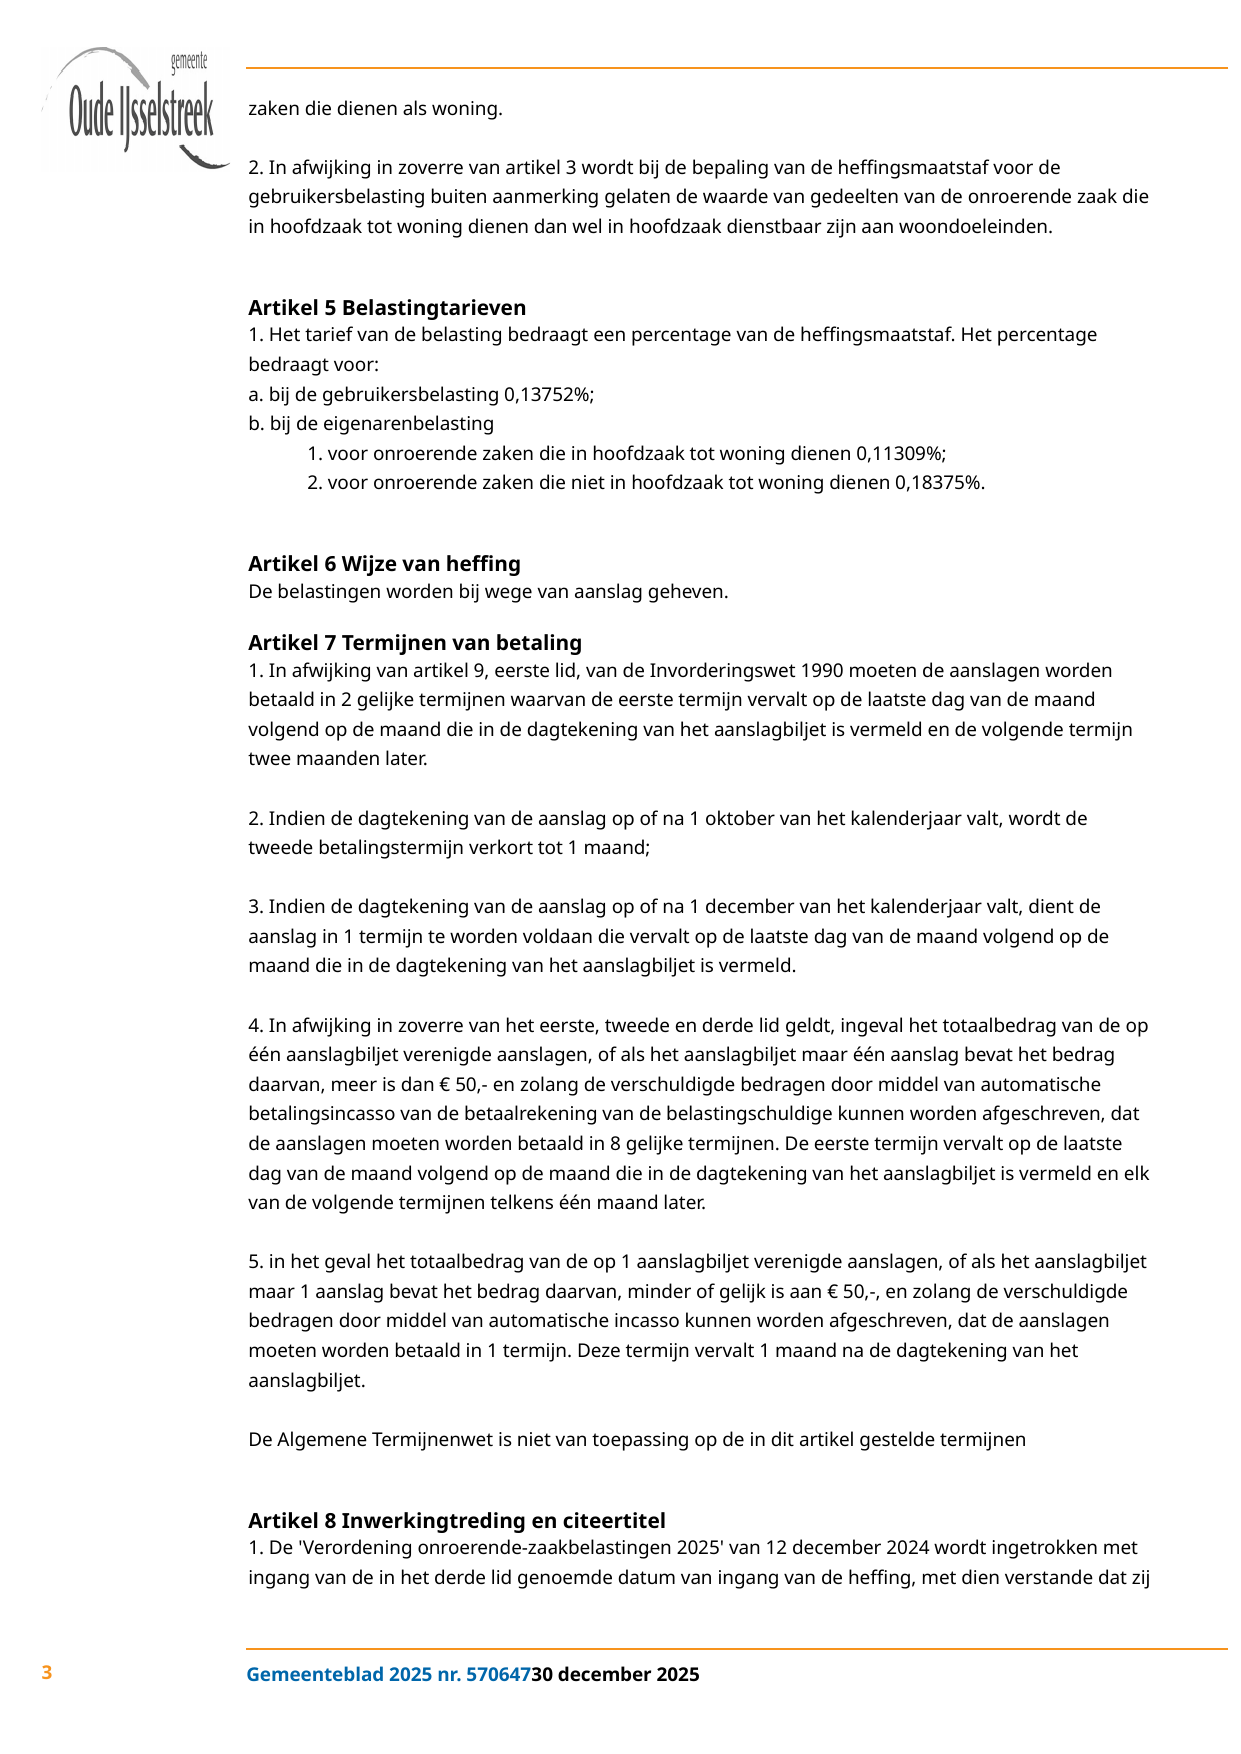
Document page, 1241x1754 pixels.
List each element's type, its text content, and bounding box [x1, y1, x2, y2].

text 3. Indien de dagtekening van de aanslag op of na 1 december van het kalenderjaar valt, dient de aanslag in 1 termijn te worden voldaan die vervalt op de laatste dag van de maand volgend op de maand die in de dagtekening van het aanslagbiljet is vermeld. [248, 893, 1152, 978]
text Artikel 5 Belastingtarieven [248, 293, 1152, 322]
text 1. Het tarief van de belasting bedraagt een percentage van de heffingsmaatstaf. Het percentage bedraagt voor: [248, 322, 1152, 377]
text 1. De 'Verordening onroerende-zaakbelastingen 2025' van 12 december 2024 wordt ingetrokken met ingang van de in het derde lid genoemde datum van ingang van de heffing, met dien verstande dat zij [248, 1534, 1152, 1590]
text 2. Indien de dagtekening van de aanslag op of na 1 oktober van het kalenderjaar valt, wordt de tweede betalingstermijn verkort tot 1 maand; [248, 805, 1152, 860]
list 2. voor onroerende zaken die niet in hoofdzaak tot woning dienen 0,18375%. [248, 469, 1152, 495]
text Artikel 7 Termijnen van betaling [248, 628, 1152, 657]
text Artikel 8 Inwerkingtreding en citeertitel [248, 1506, 1152, 1534]
text 5. in het geval het totaalbedrag van de op 1 aanslagbiljet verenigde aanslagen, of als het aanslagbiljet maar 1 aanslag bevat het bedrag daarvan, minder of gelijk is aan € 50,-, en zolang de verschuldigde bedragen door middel van automatische incasso kunnen worden afgeschreven, dat de aanslagen moeten worden betaald in 1 termijn. Deze termijn vervalt 1 maand na de dagtekening van het aanslagbiljet. [248, 1248, 1152, 1392]
text 1. In afwijking van artikel 9, eerste lid, van de Invorderingswet 1990 moeten de aanslagen worden betaald in 2 gelijke termijnen waarvan de eerste termijn vervalt op de laatste dag van de maand volgend op de maand die in de dagtekening van het aanslagbiljet is vermeld en de volgende termijn twee maanden later. [248, 657, 1152, 771]
text a. bij de gebruikersbelasting 0,13752%; [248, 381, 1152, 406]
text De Algemene Termijnenwet is niet van toepassing op de in dit artikel gestelde termijnen [248, 1426, 1152, 1452]
text zaken die dienen als woning. [248, 95, 1152, 121]
text 4. In afwijking in zoverre van het eerste, tweede en derde lid geldt, ingeval het totaalbedrag van de op één aanslagbiljet verenigde aanslagen, of als het aanslagbiljet maar één aanslag bevat het bedrag daarvan, meer is dan € 50,- en zolang de verschuldigde bedragen door middel van automatische betalingsincasso van de betaalrekening van de belastingschuldige kunnen worden afgeschreven, dat de aanslagen moeten worden betaald in 8 gelijke termijnen. De eerste termijn vervalt op de laatste dag van de maand volgend op de maand die in de dagtekening van het aanslagbiljet is vermeld en elk van de volgende termijnen telkens één maand later. [248, 1012, 1152, 1215]
text Artikel 6 Wijze van heffing [248, 549, 1152, 578]
list 1. voor onroerende zaken die in hoofdzaak tot woning dienen 0,11309%; [248, 440, 1152, 466]
picture [41, 47, 231, 172]
text b. bij de eigenarenbelasting [248, 410, 1152, 436]
text De belastingen worden bij wege van aanslag geheven. [248, 578, 1152, 604]
text 2. In afwijking in zoverre van artikel 3 wordt bij de bepaling van de heffingsmaatstaf voor de gebruikersbelasting buiten aanmerking gelaten de waarde van gedeelten van de onroerende zaak die in hoofdzaak tot woning dienen dan wel in hoofdzaak dienstbaar zijn aan woondoeleinden. [248, 154, 1152, 239]
